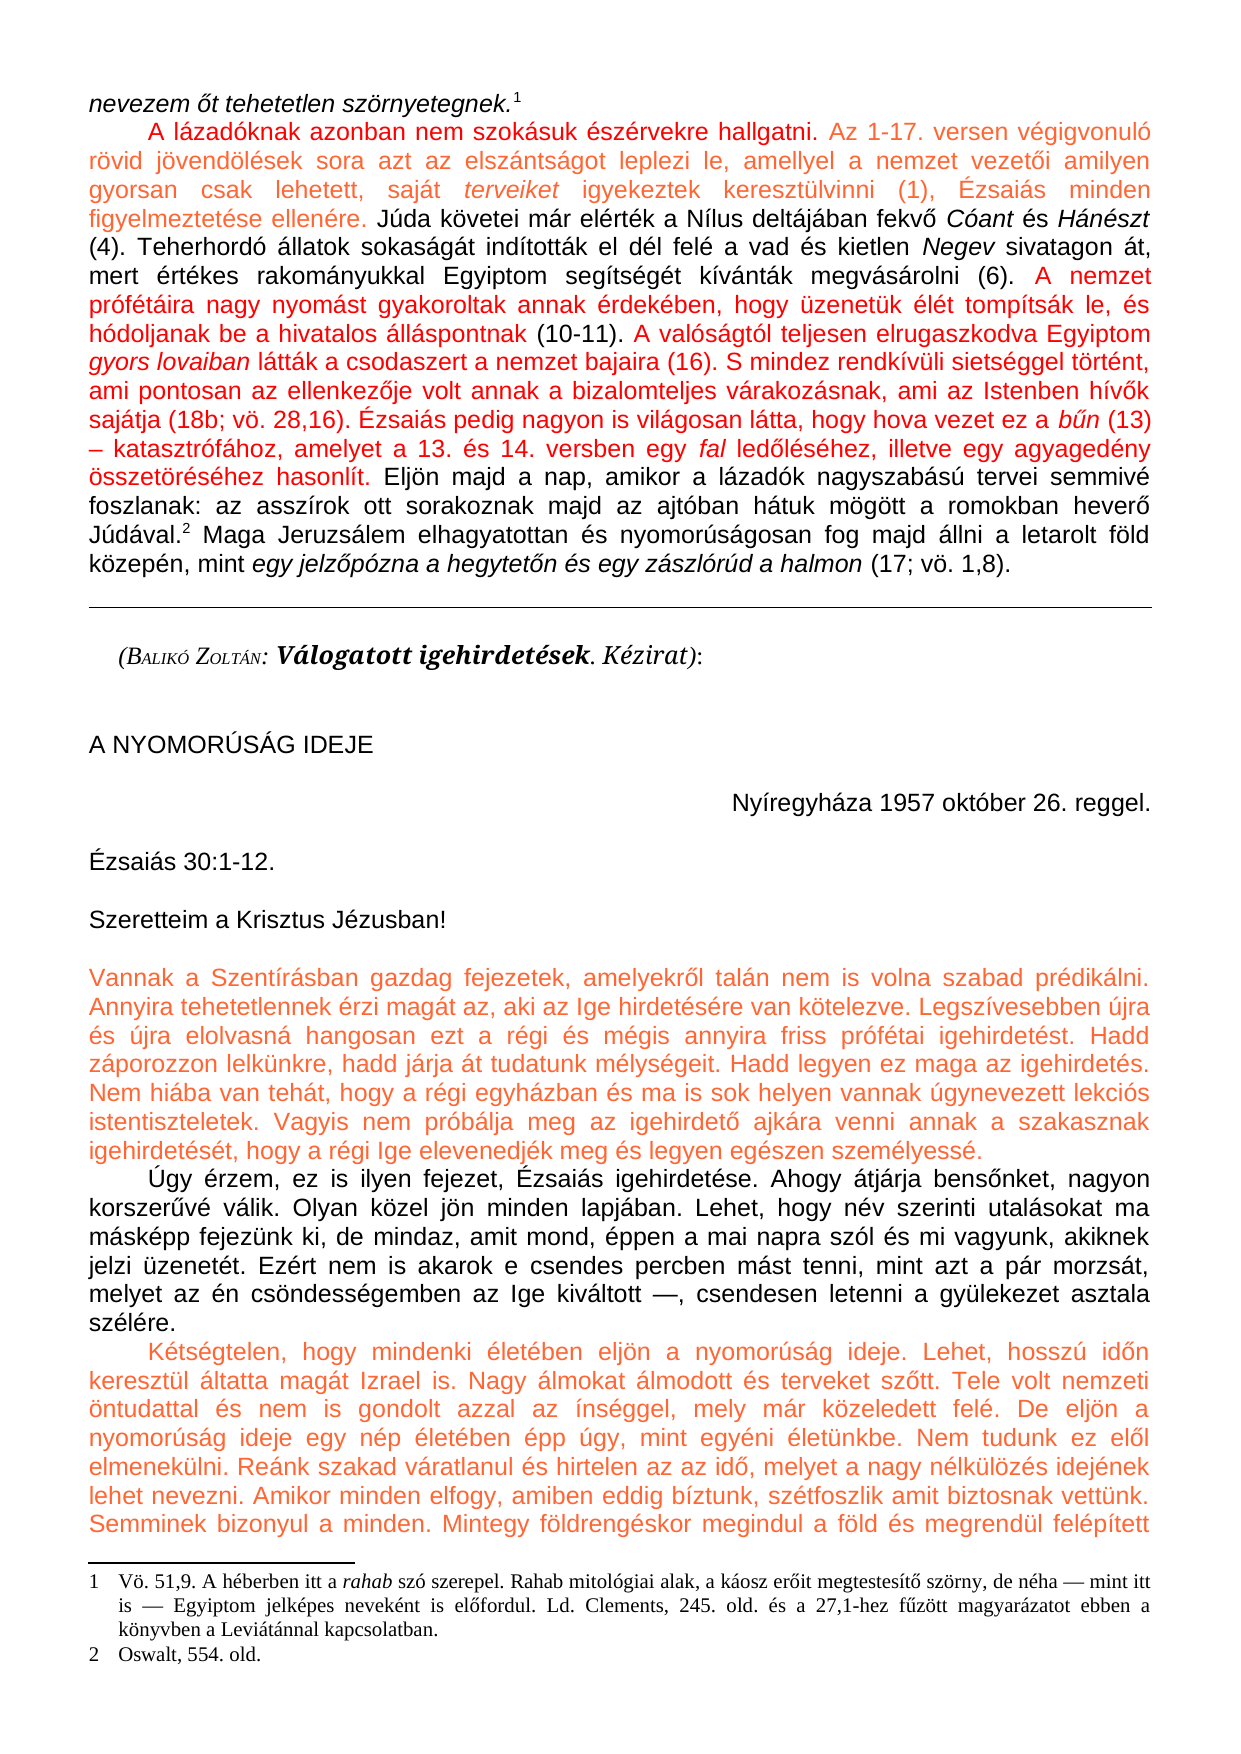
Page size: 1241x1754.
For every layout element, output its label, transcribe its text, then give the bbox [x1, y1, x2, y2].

text Vö. 51,9. A héberben itt a rahab szó szerepel. Rahab mitológiai alak, a káosz erőit megtestesítő szörny, de néha — mint itt is — Egyiptom jelképes neveként is előfordul. Ld. Clements, 245. old. és a 27,1-hez fűzött magyarázatot ebben a könyvben a Leviátánnal kapcsolatban. [88, 1569, 1152, 1641]
text Ézsaiás 30:1-12. [88, 847, 1152, 875]
text A lázadóknak azonban nem szokásuk észérvekre hallgatni. Az 1-17. versen végigvonuló rövid jövendölések sora azt az elszántságot leplezi le, amellyel a nemzet vezetői amilyen gyorsan csak lehetett, saját terveiket igyekeztek keresztülvinni (1), Ézsaiás minden figyelmeztetése ellenére. Júda követei már elérték a Nílus deltájában fekvő Cóant és Hánészt (4). Teherhordó állatok sokaságát indították el dél felé a vad és kietlen Negev sivatagon át, mert értékes rakományukkal Egyiptom segítségét kívánták megvásárolni (6). A nemzet prófétáira nagy nyomást gyakoroltak annak érdekében, hogy üzenetük élét tompítsák le, és hódoljanak be a hivatalos álláspontnak (10-11). A valóságtól teljesen elrugaszkodva Egyiptom gyors lovaiban látták a csodaszert a nemzet bajaira (16). S mindez rendkívüli sietséggel történt, ami pontosan az ellenkezője volt annak a bizalomteljes várakozásnak, ami az Istenben hívők sajátja (18b; vö. 28,16). Ézsaiás pedig nagyon is világosan látta, hogy hova vezet ez a bűn (13) – katasztrófához, amelyet a 13. és 14. versben egy fal ledőléséhez, illetve egy agyagedény összetöréséhez hasonlít. Eljön majd a nap, amikor a lázadók nagyszabású tervei semmivé foszlanak: az asszírok ott sorakoznak majd az ajtóban hátuk mögött a romokban heverő Júdával. Maga Jeruzsálem elhagyatottan és nyomorúságosan fog majd állni a letarolt föld közepén, mint egy jelzőpózna a hegytetőn és egy zászlórúd a halmon (17; vö. 1,8). [88, 117, 1152, 577]
text (Balikó Zoltán: Válogatott igehirdetések. Kézirat): [88, 608, 1152, 701]
text Nyíregyháza 1957 október 26. reggel. [88, 788, 1152, 817]
text Kétségtelen, hogy mindenki életében eljön a nyomorúság ideje. Lehet, hosszú időn keresztül áltatta magát Izrael is. Nagy álmokat álmodott és terveket szőtt. Tele volt nemzeti öntudattal és nem is gondolt azzal az ínséggel, mely már közeledett felé. De eljön a nyomorúság ideje egy nép életében épp úgy, mint egyéni életünkbe. Nem tudunk ez elől elmenekülni. Reánk szakad váratlanul és hirtelen az az idő, melyet a nagy nélkülözés idejének lehet nevezni. Amikor minden elfogy, amiben eddig bíztunk, szétfoszlik amit biztosnak vettünk. Semminek bizonyul a minden. Mintegy földrengéskor megindul a föld és megrendül felépített [88, 1337, 1152, 1538]
text Oswalt, 554. old. [88, 1641, 1152, 1665]
text nevezem őt tehetetlen szörnyetegnek. [88, 88, 1152, 117]
text Úgy érzem, ez is ilyen fejezet, Ézsaiás igehirdetése. Ahogy átjárja bensőnket, nagyon korszerűvé válik. Olyan közel jön minden lapjában. Lehet, hogy név szerinti utalásokat ma másképp fejezünk ki, de mindaz, amit mond, éppen a mai napra szól és mi vagyunk, akiknek jelzi üzenetét. Ezért nem is akarok e csendes percben mást tenni, mint azt a pár morzsát, melyet az én csöndességemben az Ige kiváltott —, csendesen letenni a gyülekezet asztala szélére. [88, 1164, 1152, 1337]
text Vannak a Szentírásban gazdag fejezetek, amelyekről talán nem is volna szabad prédikálni. Annyira tehetetlennek érzi magát az, aki az Ige hirdetésére van kötelezve. Legszívesebben újra és újra elolvasná hangosan ezt a régi és mégis annyira friss prófétai igehirdetést. Hadd záporozzon lelkünkre, hadd járja át tudatunk mélységeit. Hadd legyen ez maga az igehirdetés. Nem hiába van tehát, hogy a régi egyházban és ma is sok helyen vannak úgynevezett lekciós istentiszteletek. Vagyis nem próbálja meg az igehirdető ajkára venni annak a szakasznak igehirdetését, hogy a régi Ige elevenedjék meg és legyen egészen személyessé. [88, 963, 1152, 1164]
text Szeretteim a Krisztus Jézusban! [88, 905, 1152, 934]
text A NYOMORÚSÁG IDEJE [88, 730, 1152, 759]
